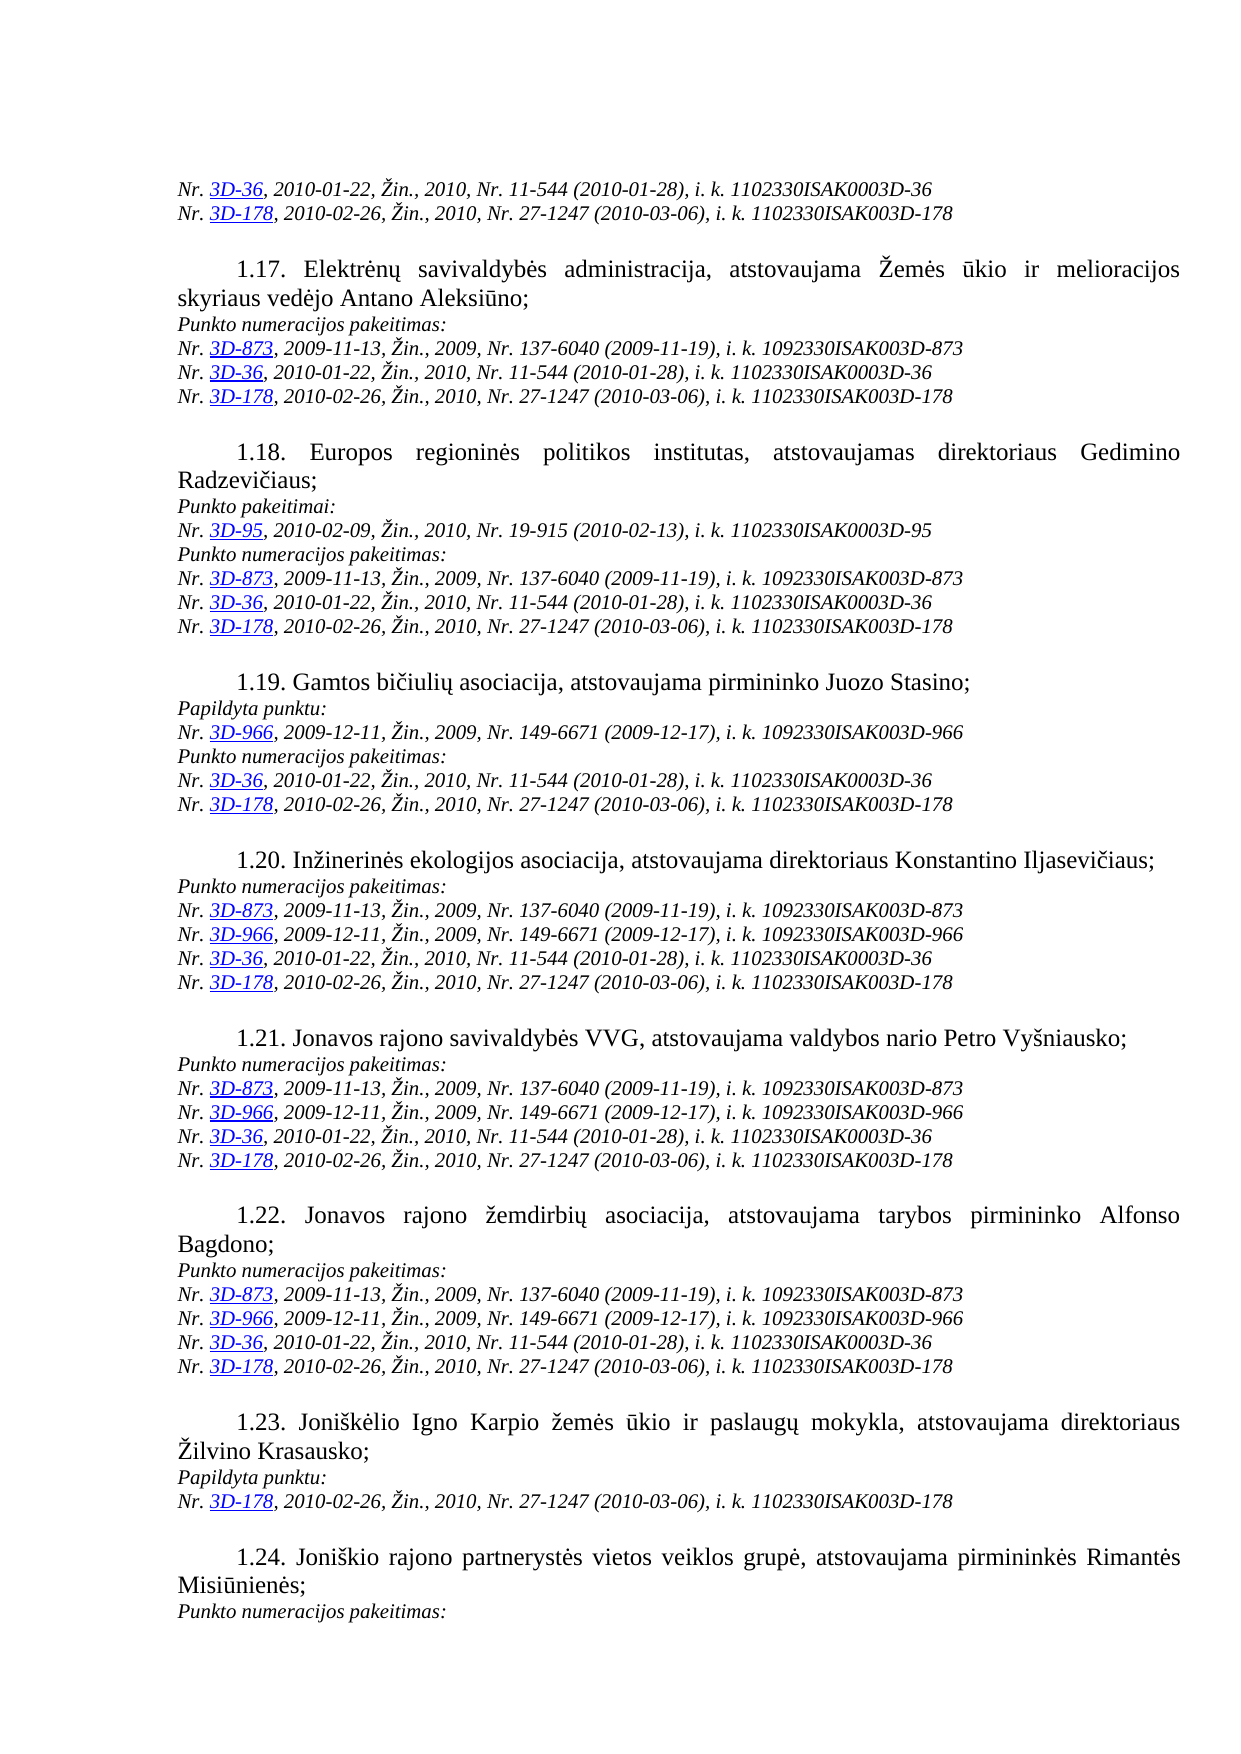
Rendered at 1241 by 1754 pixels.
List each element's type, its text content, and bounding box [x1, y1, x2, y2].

text 1.20. Inžinerinės ekologijos asociacija, atstovaujama direktoriaus Konstantino Iljasevičiaus; [177, 845, 1181, 874]
text Nr. 3D-95, 2010-02-09, Žin., 2010, Nr. 19-915 (2010-02-13), i. k. 1102330ISAK0003D-95 [177, 518, 1181, 542]
text Nr. 3D-36, 2010-01-22, Žin., 2010, Nr. 11-544 (2010-01-28), i. k. 1102330ISAK0003D-36 [177, 946, 1181, 970]
text Nr. 3D-178, 2010-02-26, Žin., 2010, Nr. 27-1247 (2010-03-06), i. k. 1102330ISAK003D-178 [177, 970, 1181, 994]
text 1.21. Jonavos rajono savivaldybės VVG, atstovaujama valdybos nario Petro Vyšniausko; [177, 1023, 1181, 1052]
text Punkto pakeitimai: [177, 494, 1181, 518]
text 1.24. Joniškio rajono partnerystės vietos veiklos grupė, atstovaujama pirmininkės Rimantės Misiūnienės; [177, 1542, 1181, 1599]
text 1.18. Europos regioninės politikos institutas, atstovaujamas direktoriaus Gedimino Radzevičiaus; [177, 437, 1181, 494]
text Punkto numeracijos pakeitimas: [177, 1052, 1181, 1076]
text Nr. 3D-178, 2010-02-26, Žin., 2010, Nr. 27-1247 (2010-03-06), i. k. 1102330ISAK003D-178 [177, 1148, 1181, 1172]
text Nr. 3D-178, 2010-02-26, Žin., 2010, Nr. 27-1247 (2010-03-06), i. k. 1102330ISAK003D-178 [177, 1489, 1181, 1513]
text Nr. 3D-873, 2009-11-13, Žin., 2009, Nr. 137-6040 (2009-11-19), i. k. 1092330ISAK003D-873 [177, 898, 1181, 922]
text Nr. 3D-966, 2009-12-11, Žin., 2009, Nr. 149-6671 (2009-12-17), i. k. 1092330ISAK003D-966 [177, 720, 1181, 744]
text Punkto numeracijos pakeitimas: [177, 1599, 1181, 1623]
text Punkto numeracijos pakeitimas: [177, 312, 1181, 336]
text Nr. 3D-966, 2009-12-11, Žin., 2009, Nr. 149-6671 (2009-12-17), i. k. 1092330ISAK003D-966 [177, 922, 1181, 946]
text Nr. 3D-178, 2010-02-26, Žin., 2010, Nr. 27-1247 (2010-03-06), i. k. 1102330ISAK003D-178 [177, 792, 1181, 816]
text Punkto numeracijos pakeitimas: [177, 542, 1181, 566]
text Punkto numeracijos pakeitimas: [177, 1258, 1181, 1282]
text Nr. 3D-178, 2010-02-26, Žin., 2010, Nr. 27-1247 (2010-03-06), i. k. 1102330ISAK003D-178 [177, 614, 1181, 638]
text 1.19. Gamtos bičiulių asociacija, atstovaujama pirmininko Juozo Stasino; [177, 667, 1181, 696]
text Nr. 3D-36, 2010-01-22, Žin., 2010, Nr. 11-544 (2010-01-28), i. k. 1102330ISAK0003D-36 [177, 360, 1181, 384]
text Papildyta punktu: [177, 696, 1181, 720]
text Nr. 3D-36, 2010-01-22, Žin., 2010, Nr. 11-544 (2010-01-28), i. k. 1102330ISAK0003D-36 [177, 768, 1181, 792]
text Nr. 3D-873, 2009-11-13, Žin., 2009, Nr. 137-6040 (2009-11-19), i. k. 1092330ISAK003D-873 [177, 566, 1181, 590]
text Nr. 3D-178, 2010-02-26, Žin., 2010, Nr. 27-1247 (2010-03-06), i. k. 1102330ISAK003D-178 [177, 384, 1181, 408]
text Punkto numeracijos pakeitimas: [177, 874, 1181, 898]
text Nr. 3D-873, 2009-11-13, Žin., 2009, Nr. 137-6040 (2009-11-19), i. k. 1092330ISAK003D-873 [177, 1282, 1181, 1306]
text Nr. 3D-36, 2010-01-22, Žin., 2010, Nr. 11-544 (2010-01-28), i. k. 1102330ISAK0003D-36 [177, 177, 1181, 201]
text Nr. 3D-178, 2010-02-26, Žin., 2010, Nr. 27-1247 (2010-03-06), i. k. 1102330ISAK003D-178 [177, 1354, 1181, 1378]
text Nr. 3D-873, 2009-11-13, Žin., 2009, Nr. 137-6040 (2009-11-19), i. k. 1092330ISAK003D-873 [177, 1076, 1181, 1100]
text Nr. 3D-966, 2009-12-11, Žin., 2009, Nr. 149-6671 (2009-12-17), i. k. 1092330ISAK003D-966 [177, 1306, 1181, 1330]
text 1.23. Joniškėlio Igno Karpio žemės ūkio ir paslaugų mokykla, atstovaujama direktoriaus Žilvino Krasausko; [177, 1407, 1181, 1465]
text Punkto numeracijos pakeitimas: [177, 744, 1181, 768]
text Nr. 3D-873, 2009-11-13, Žin., 2009, Nr. 137-6040 (2009-11-19), i. k. 1092330ISAK003D-873 [177, 336, 1181, 360]
text Papildyta punktu: [177, 1465, 1181, 1489]
text Nr. 3D-36, 2010-01-22, Žin., 2010, Nr. 11-544 (2010-01-28), i. k. 1102330ISAK0003D-36 [177, 1330, 1181, 1354]
text Nr. 3D-966, 2009-12-11, Žin., 2009, Nr. 149-6671 (2009-12-17), i. k. 1092330ISAK003D-966 [177, 1100, 1181, 1124]
text Nr. 3D-36, 2010-01-22, Žin., 2010, Nr. 11-544 (2010-01-28), i. k. 1102330ISAK0003D-36 [177, 1124, 1181, 1148]
text Nr. 3D-178, 2010-02-26, Žin., 2010, Nr. 27-1247 (2010-03-06), i. k. 1102330ISAK003D-178 [177, 201, 1181, 225]
text Nr. 3D-36, 2010-01-22, Žin., 2010, Nr. 11-544 (2010-01-28), i. k. 1102330ISAK0003D-36 [177, 590, 1181, 614]
text 1.17. Elektrėnų savivaldybės administracija, atstovaujama Žemės ūkio ir melioracijos skyriaus vedėjo Antano Aleksiūno; [177, 254, 1181, 312]
text 1.22. Jonavos rajono žemdirbių asociacija, atstovaujama tarybos pirmininko Alfonso Bagdono; [177, 1201, 1181, 1258]
